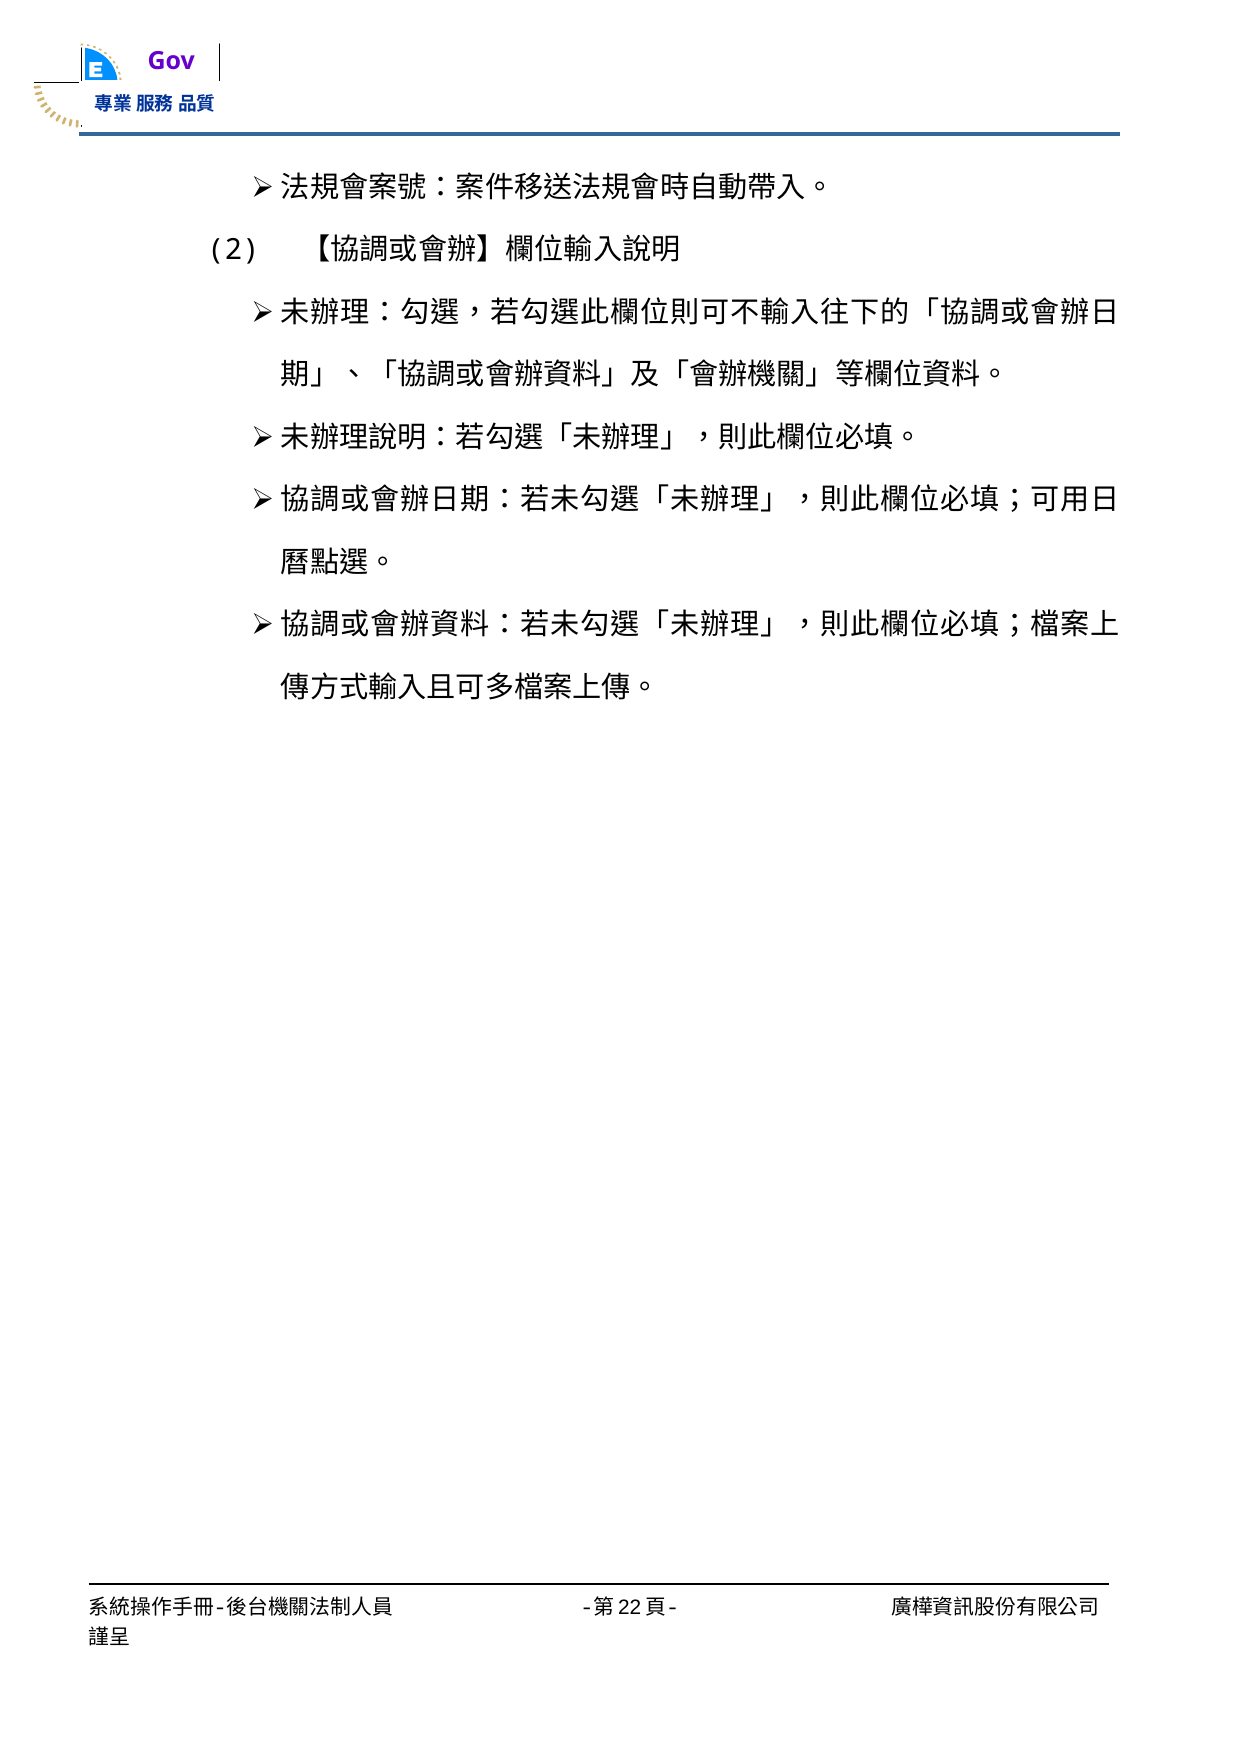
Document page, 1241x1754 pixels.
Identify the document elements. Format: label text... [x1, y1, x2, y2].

list 【協調或會辦】欄位輸入說明 [207, 205, 1122, 268]
list 法規會案號：案件移送法規會時自動帶入。 [251, 143, 1122, 205]
list 協調或會辦資料：若未勾選「未辦理」，則此欄位必填；檔案上傳方式輸入且可多檔案上傳。 [251, 580, 1122, 705]
list 未辦理說明：若勾選「未辦理」，則此欄位必填。 [251, 393, 1122, 455]
list 協調或會辦日期：若未勾選「未辦理」，則此欄位必填；可用日曆點選。 [251, 455, 1122, 580]
list 未辦理：勾選，若勾選此欄位則可不輸入往下的「協調或會辦日期」、「協調或會辦資料」及「會辦機關」等欄位資料。 [251, 268, 1122, 393]
